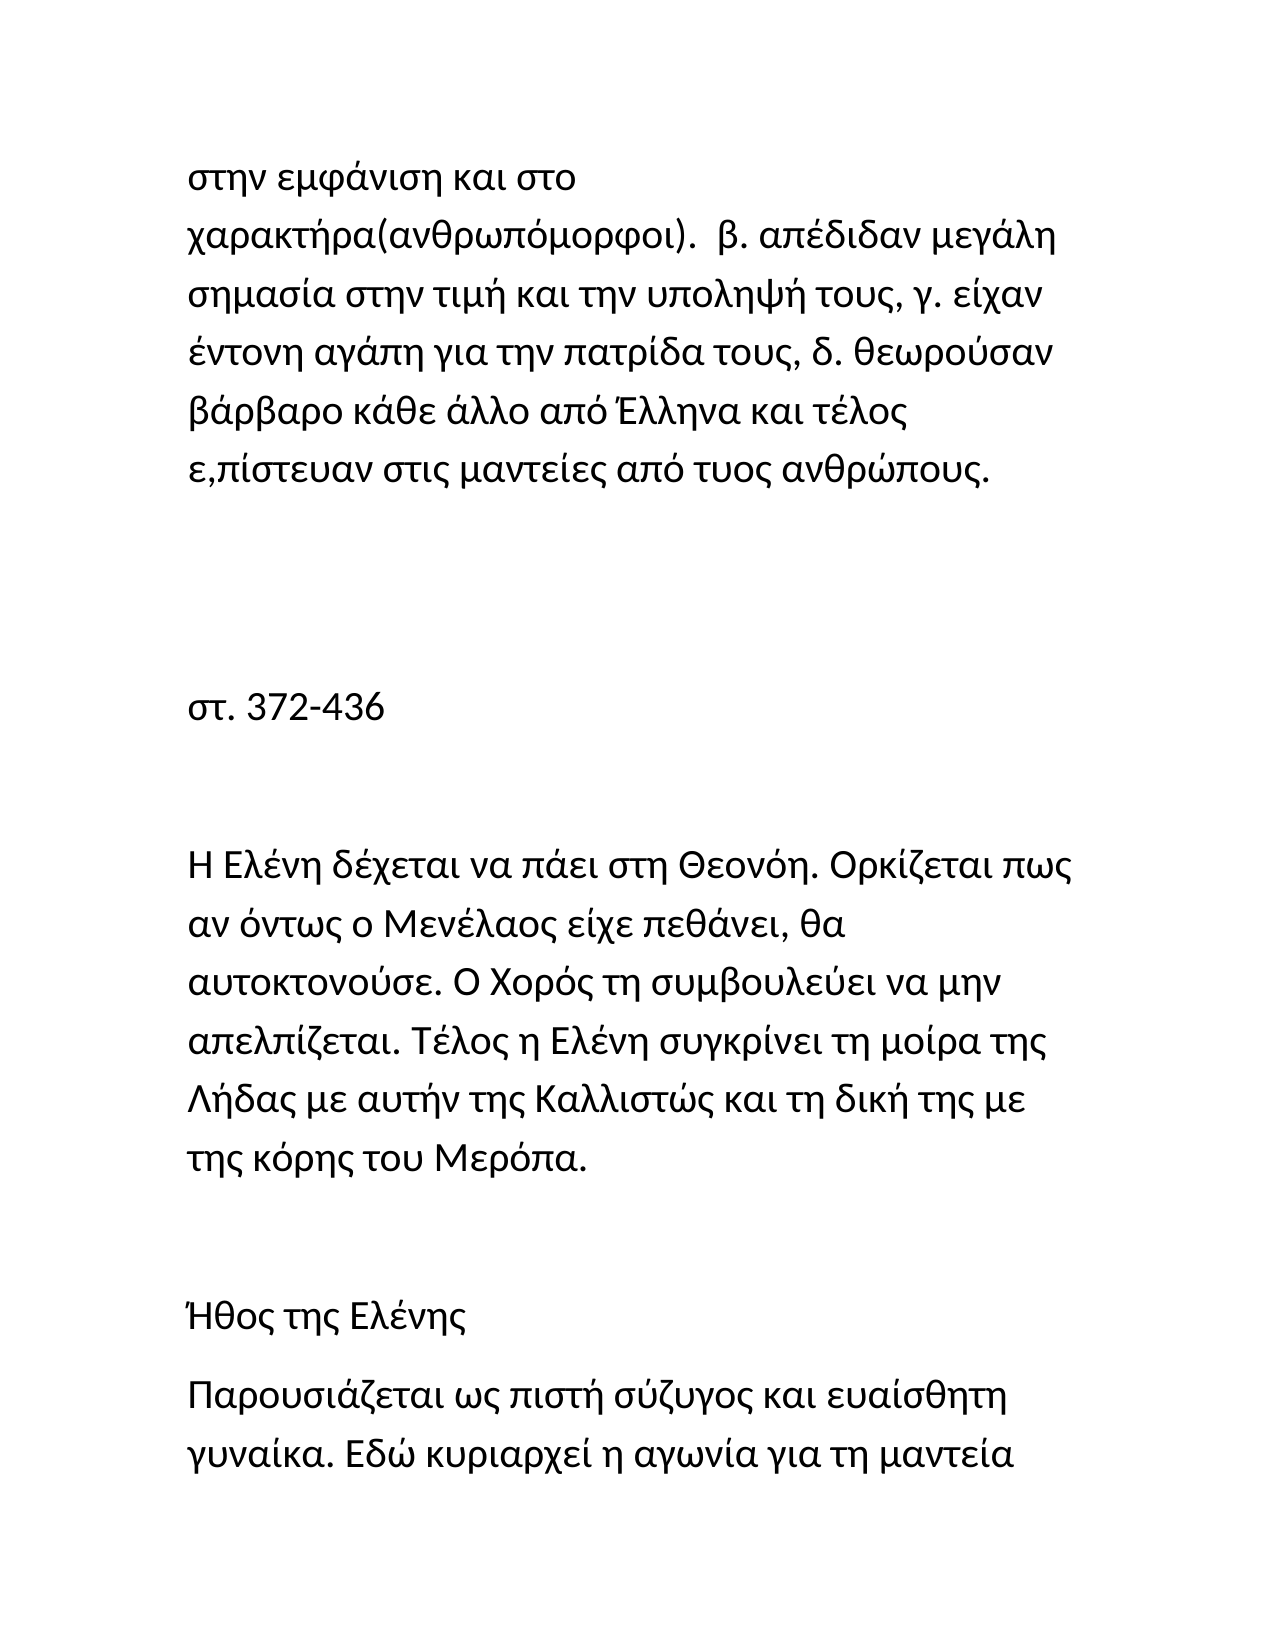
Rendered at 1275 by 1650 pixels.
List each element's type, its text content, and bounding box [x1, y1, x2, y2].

text στην εμφάνιση και στο χαρακτήρα(ανθρωπόμορφοι). β. απέδιδαν μεγάλη σημασία στην τιμή και την υποληψή τους, γ. είχαν έντονη αγάπη για την πατρίδα τους, δ. θεωρούσαν βάρβαρο κάθε άλλο από Έλληνα και τέλος ε,πίστευαν στις μαντείες από τυος ανθρώπους. [187, 150, 1087, 493]
text στ. 372-436 [187, 680, 1087, 731]
text Ήθος της Ελένης [187, 1289, 1087, 1340]
text Παρουσιάζεται ως πιστή σύζυγος και ευαίσθητη γυναίκα. Εδώ κυριαρχεί η αγωνία για τη μαντεία [187, 1368, 1087, 1478]
text Η Ελένη δέχεται να πάει στη Θεονόη. Ορκίζεται πως αν όντως ο Μενέλαος είχε πεθάνει, θα αυτοκτονούσε. Ο Χορός τη συμβουλεύει να μην απελπίζεται. Τέλος η Ελένη συγκρίνει τη μοίρα της Λήδας με αυτήν της Καλλιστώς και τη δική της με της κόρης του Μερόπα. [187, 838, 1087, 1182]
